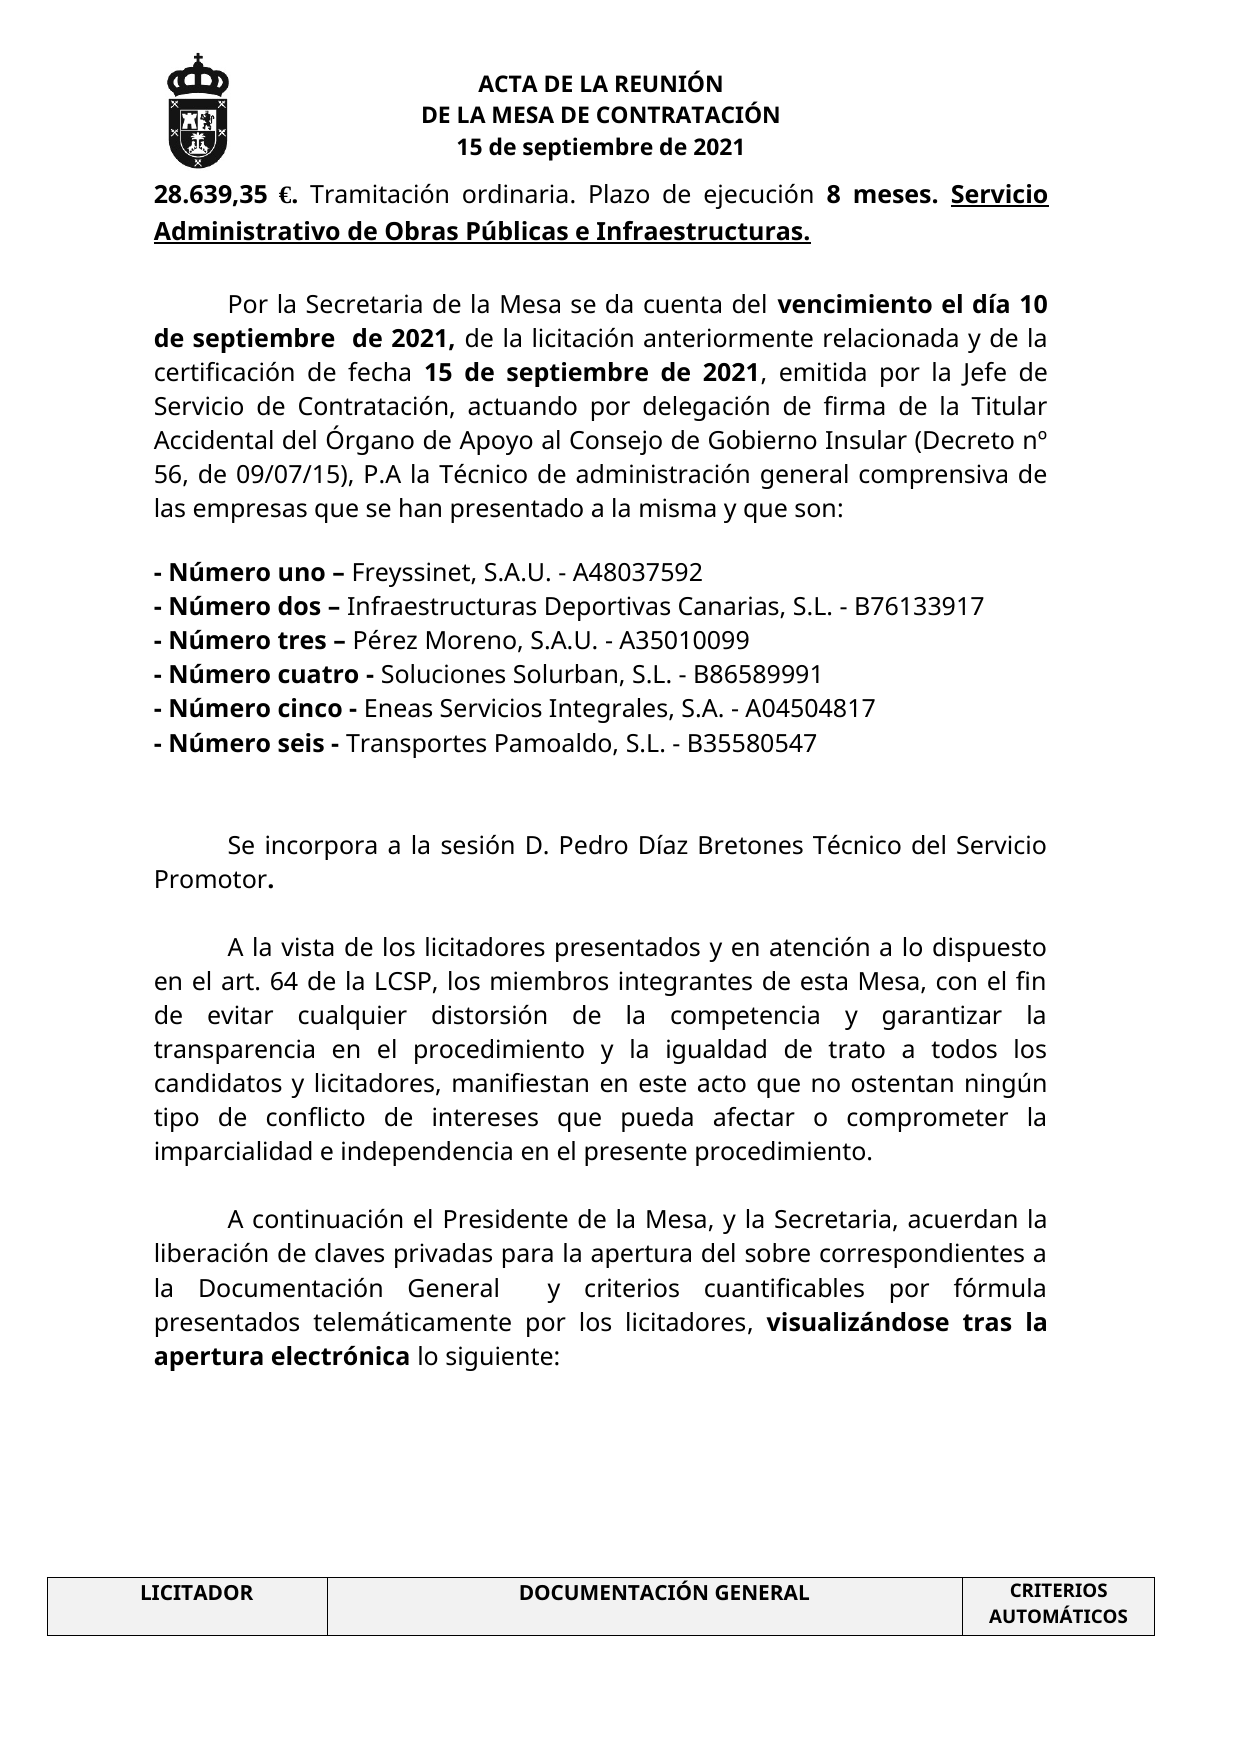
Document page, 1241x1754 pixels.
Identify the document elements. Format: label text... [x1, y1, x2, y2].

list 28.639,35 €. Tramitación ordinaria. Plazo de ejecución 8 meses. Servicio Administrativo de Obras Públicas e Infraestructuras. [153, 176, 1048, 247]
text - Número cinco - Eneas Servicios Integrales, S.A. - A04504817 [153, 691, 1048, 725]
table_header LICITADOR [48, 1578, 327, 1635]
table_header DOCUMENTACIÓN GENERAL [328, 1578, 962, 1635]
text - Número tres – Pérez Moreno, S.A.U. - A35010099 [153, 623, 1048, 657]
text - Número uno – Freyssinet, S.A.U. - A48037592 [153, 555, 1048, 589]
text - Número dos – Infraestructuras Deportivas Canarias, S.L. - B76133917 [153, 589, 1048, 623]
text - Número cuatro - Soluciones Solurban, S.L. - B86589991 [153, 657, 1048, 691]
text A continuación el Presidente de la Mesa, y la Secretaria, acuerdan la liberación de claves privadas para la apertura del sobre correspondientes a la Documentación General y criterios cuantificables por fórmula presentados telemáticamen­te por los licitadores, visualizándose tras la apertura electrónica lo siguiente: [153, 1202, 1048, 1372]
text Se incorpora a la sesión D. Pedro Díaz Bretones Técnico del Servicio Promotor. [153, 827, 1048, 896]
table_header criterios automáticos [963, 1578, 1154, 1635]
text Por la Secretaria de la Mesa se da cuenta del vencimiento el día 10 de septiembre de 2021, de la licitación anteriormente relacionada y de la certificación de fecha 15 de septiembre de 2021, emitida por la Jefe de Servicio de Contratación, actuando por delegación de firma de la Titular Accidental del Órgano de Apoyo al Consejo de Gobierno Insular (Decreto nº 56, de 09/07/15), P.A la Técnico de administración general comprensiva de las empresas que se han presentado a la misma y que son: [153, 287, 1048, 525]
picture [164, 50, 231, 171]
text A la vista de los licitadores presentados y en atención a lo dispuesto en el art. 64 de la LCSP, los miembros integrantes de esta Mesa, con el fin de evitar cualquier distorsión de la competencia y garantizar la transparencia en el procedimiento y la igualdad de trato a todos los candidatos y licitadores, manifiestan en este acto que no ostentan ningún tipo de conflicto de intereses que pueda afectar o comprometer la imparcialidad e independencia en el presente procedimiento. [153, 929, 1048, 1168]
text - Número seis - Transportes Pamoaldo, S.L. - B35580547 [153, 725, 1048, 759]
